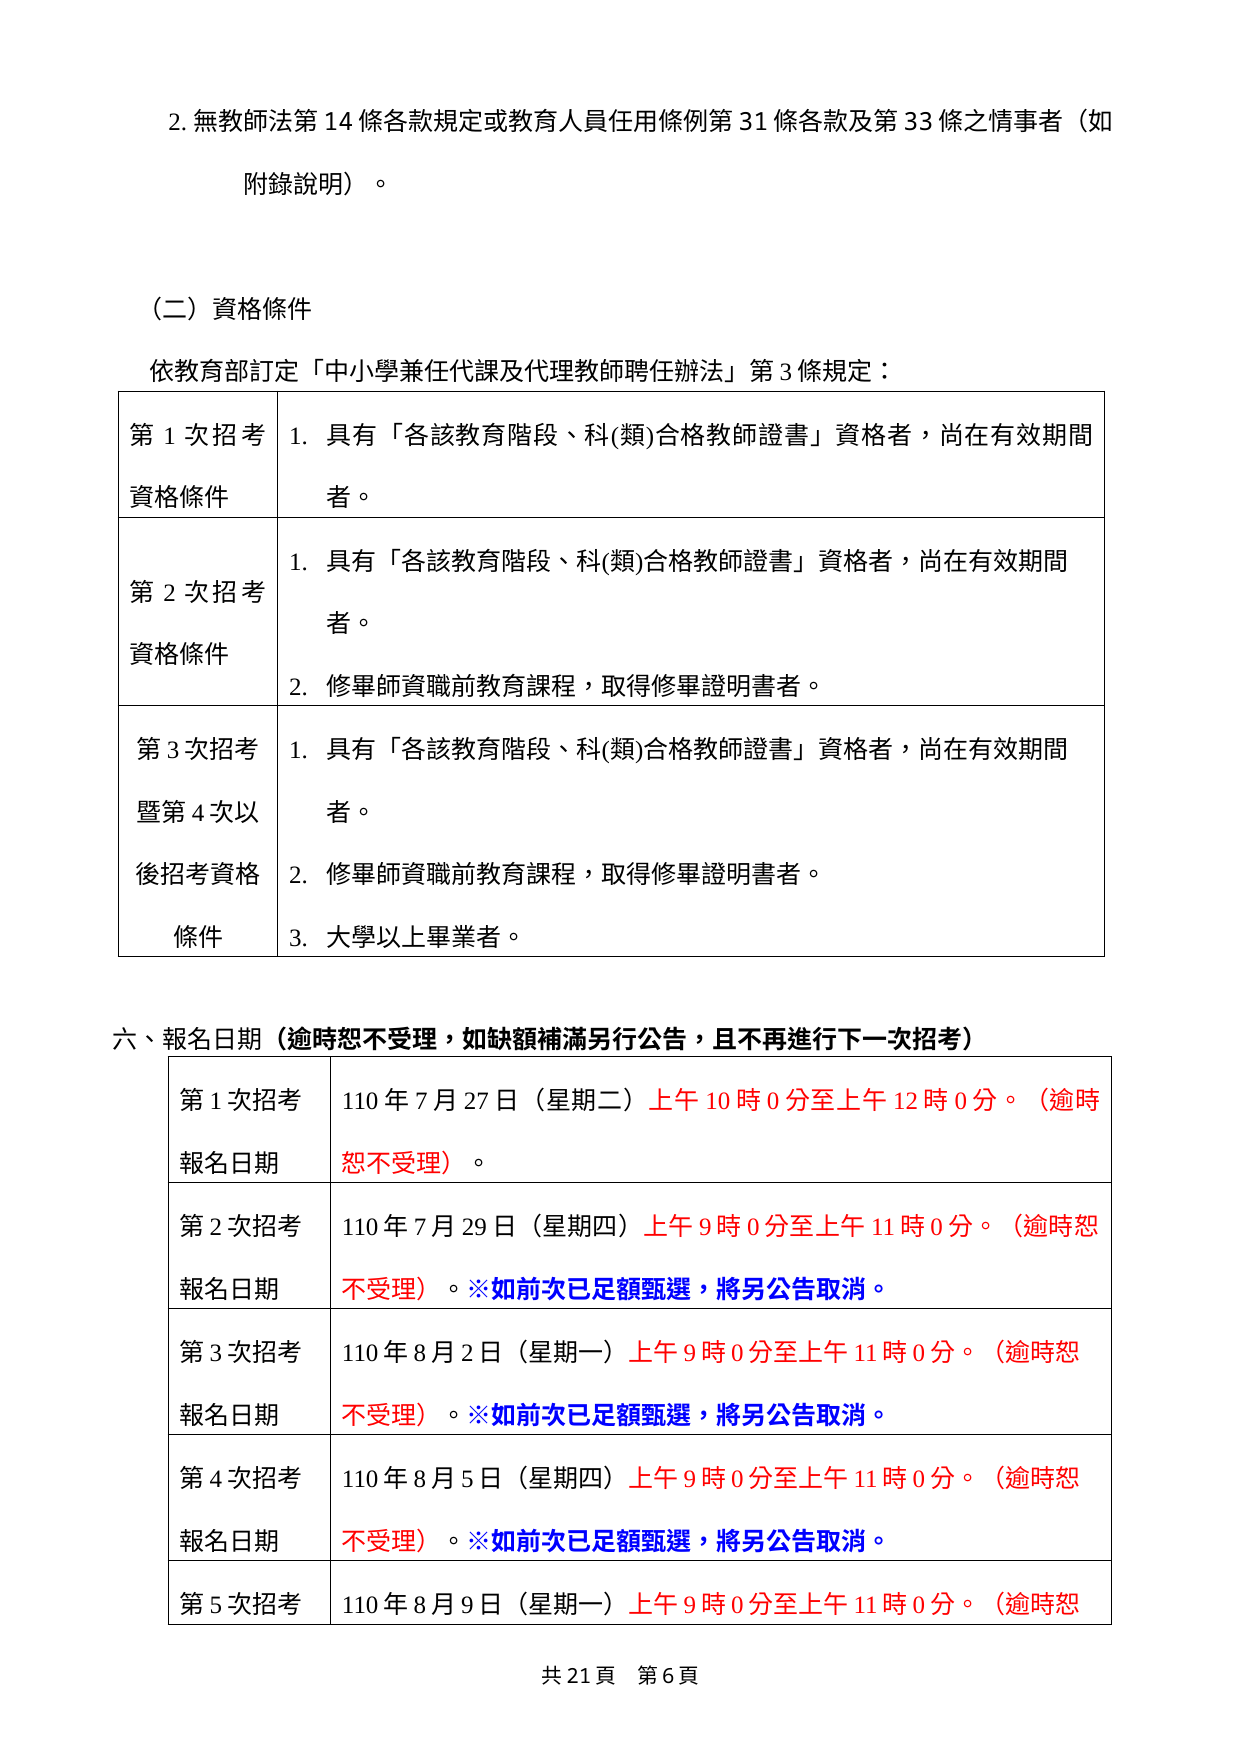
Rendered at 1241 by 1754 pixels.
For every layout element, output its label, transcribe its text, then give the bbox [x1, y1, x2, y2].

table_cell 第2次招考報名日期 [169, 1183, 330, 1308]
table_cell 第5次招考 [169, 1561, 330, 1624]
table_cell 第3次招考暨第4次以後招考資格條件 [119, 706, 277, 956]
text 2. 無教師法第14條各款規定或教育人員任用條例第31條各款及第33條之情事者（如附錄說明）。 [118, 78, 1122, 203]
table_header 第1次招考報名日期 [169, 1057, 330, 1182]
text 六、報名日期（逾時恕不受理，如缺額補滿另行公告，且不再進行下一次招考） [112, 1020, 1122, 1056]
table_cell 第4次招考報名日期 [169, 1435, 330, 1560]
table_cell 110年8月5日（星期四）上午9時0分至上午11時0分。（逾時恕不受理）。※如前次已足額甄選，將另公告取消。 [331, 1435, 1111, 1560]
text （二）資格條件 [118, 266, 1122, 328]
table_cell 110年8月2日（星期一）上午9時0分至上午11時0分。（逾時恕不受理）。※如前次已足額甄選，將另公告取消。 [331, 1309, 1111, 1434]
table_cell 第3次招考報名日期 [169, 1309, 330, 1434]
table_cell 110年7月29日（星期四）上午9時0分至上午11時0分。（逾時恕不受理）。※如前次已足額甄選，將另公告取消。 [331, 1183, 1111, 1308]
table_cell 110年8月9日（星期一）上午9時0分至上午11時0分。（逾時恕 [331, 1561, 1111, 1624]
table_header 具有「各該教育階段、科(類)合格教師證書」資格者，尚在有效期間者。 [278, 392, 1104, 517]
table_header 110年7月27日（星期二）上午10時0分至上午12時0分。（逾時恕不受理）。 [331, 1057, 1111, 1182]
text 依教育部訂定「中小學兼任代課及代理教師聘任辦法」第3條規定： [118, 328, 1122, 391]
table_cell 具有「各該教育階段、科(類)合格教師證書」資格者，尚在有效期間者。 修畢師資職前教育課程，取得修畢證明書者。 大學以上畢業者。 [278, 706, 1104, 956]
table_cell 具有「各該教育階段、科(類)合格教師證書」資格者，尚在有效期間者。 修畢師資職前教育課程，取得修畢證明書者。 [278, 518, 1104, 705]
table_header 第1次招考資格條件 [119, 392, 277, 517]
table_cell 第2次招考資格條件 [119, 518, 277, 705]
